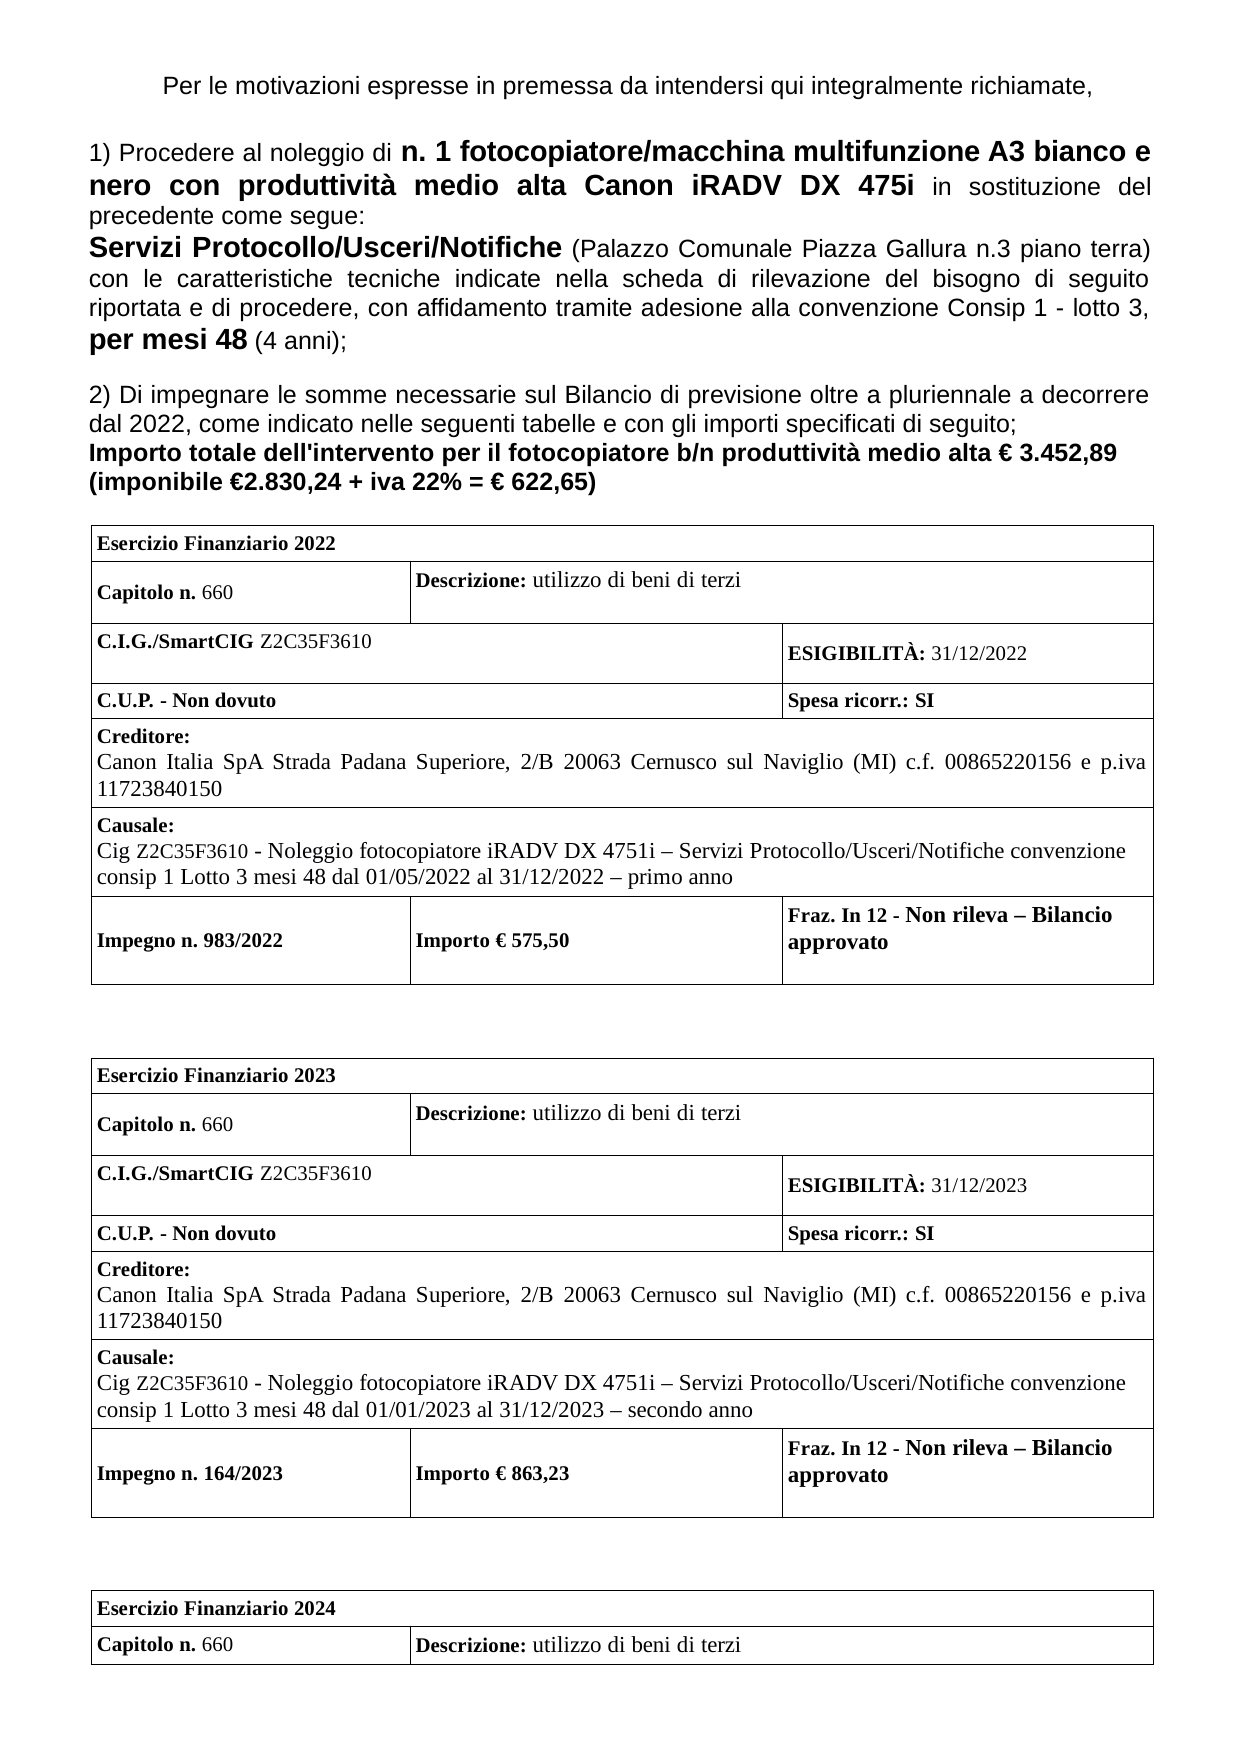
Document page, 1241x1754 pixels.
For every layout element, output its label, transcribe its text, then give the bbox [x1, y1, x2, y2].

table_header Esercizio Finanziario 2024 [92, 1591, 1153, 1626]
table_cell Spesa ricorr.: SI [783, 1216, 1153, 1251]
table_cell Spesa ricorr.: SI [783, 684, 1153, 718]
table_cell C.I.G./SmartCIG Z2C35F3610 [92, 624, 782, 682]
table_cell Importo € 575,50 [411, 897, 782, 984]
table_cell C.I.G./SmartCIG Z2C35F3610 [92, 1156, 782, 1215]
text Per le motivazioni espresse in premessa da intendersi qui integralmente richiamate, [162, 71, 1152, 100]
table_cell C.U.P. - Non dovuto [92, 684, 782, 718]
text Importo totale dell'intervento per il fotocopiatore b/n produttività medio alta € 3.452,89 [88, 438, 1152, 467]
table_cell Causale: Cig Z2C35F3610 - Noleggio fotocopiatore iRADV DX 4751i – Servizi Protocollo/Usceri/Notifiche convenzione consip 1 Lotto 3 mesi 48 dal 01/05/2022 al 31/12/2022 – primo anno [92, 808, 1153, 896]
table_cell Impegno n. 983/2022 [92, 897, 410, 984]
table_cell Capitolo n. 660 [92, 1627, 410, 1664]
table_cell ESIGIBILITÀ: 31/12/2022 [783, 624, 1153, 682]
text 2) Di impegnare le somme necessarie sul Bilancio di previsione oltre a pluriennale a decorrere dal 2022, come indicato nelle seguenti tabelle e con gli importi specificati di seguito; [88, 379, 1152, 438]
table_cell Impegno n. 164/2023 [92, 1429, 410, 1517]
table_cell C.U.P. - Non dovuto [92, 1216, 782, 1251]
table_cell Creditore: Canon Italia SpA Strada Padana Superiore, 2/B 20063 Cernusco sul Naviglio (MI) c.f. 00865220156 e p.iva 11723840150 [92, 1252, 1153, 1339]
table_cell ESIGIBILITÀ: 31/12/2023 [783, 1156, 1153, 1215]
table_cell Causale: Cig Z2C35F3610 - Noleggio fotocopiatore iRADV DX 4751i – Servizi Protocollo/Usceri/Notifiche convenzione consip 1 Lotto 3 mesi 48 dal 01/01/2023 al 31/12/2023 – secondo anno [92, 1340, 1153, 1428]
text (imponibile €2.830,24 + iva 22% = € 622,65) [88, 467, 1152, 496]
table_cell Importo € 863,23 [411, 1429, 782, 1517]
text 1) Procedere al noleggio di n. 1 fotocopiatore/macchina multifunzione A3 bianco e nero con produttività medio alta Canon iRADV DX 475i in sostituzione del precedente come segue: [88, 134, 1152, 230]
table_cell Capitolo n. 660 [92, 562, 410, 623]
table_cell Descrizione: utilizzo di beni di terzi [411, 1094, 1153, 1155]
table_header Esercizio Finanziario 2022 [92, 526, 1153, 561]
table_cell Descrizione: utilizzo di beni di terzi [411, 1627, 1153, 1664]
table_cell Fraz. In 12 - Non rileva – Bilancio approvato [783, 1429, 1153, 1517]
table_cell Capitolo n. 660 [92, 1094, 410, 1155]
table_cell Fraz. In 12 - Non rileva – Bilancio approvato [783, 897, 1153, 984]
table_cell Descrizione: utilizzo di beni di terzi [411, 562, 1153, 623]
table_cell Creditore: Canon Italia SpA Strada Padana Superiore, 2/B 20063 Cernusco sul Naviglio (MI) c.f. 00865220156 e p.iva 11723840150 [92, 719, 1153, 807]
table_header Esercizio Finanziario 2023 [92, 1059, 1153, 1093]
text Servizi Protocollo/Usceri/Notifiche (Palazzo Comunale Piazza Gallura n.3 piano terra) con le caratteristiche tecniche indicate nella scheda di rilevazione del bisogno di seguito riportata e di procedere, con affidamento tramite adesione alla convenzione Consip 1 - lotto 3, per mesi 48 (4 anni); [88, 230, 1152, 356]
